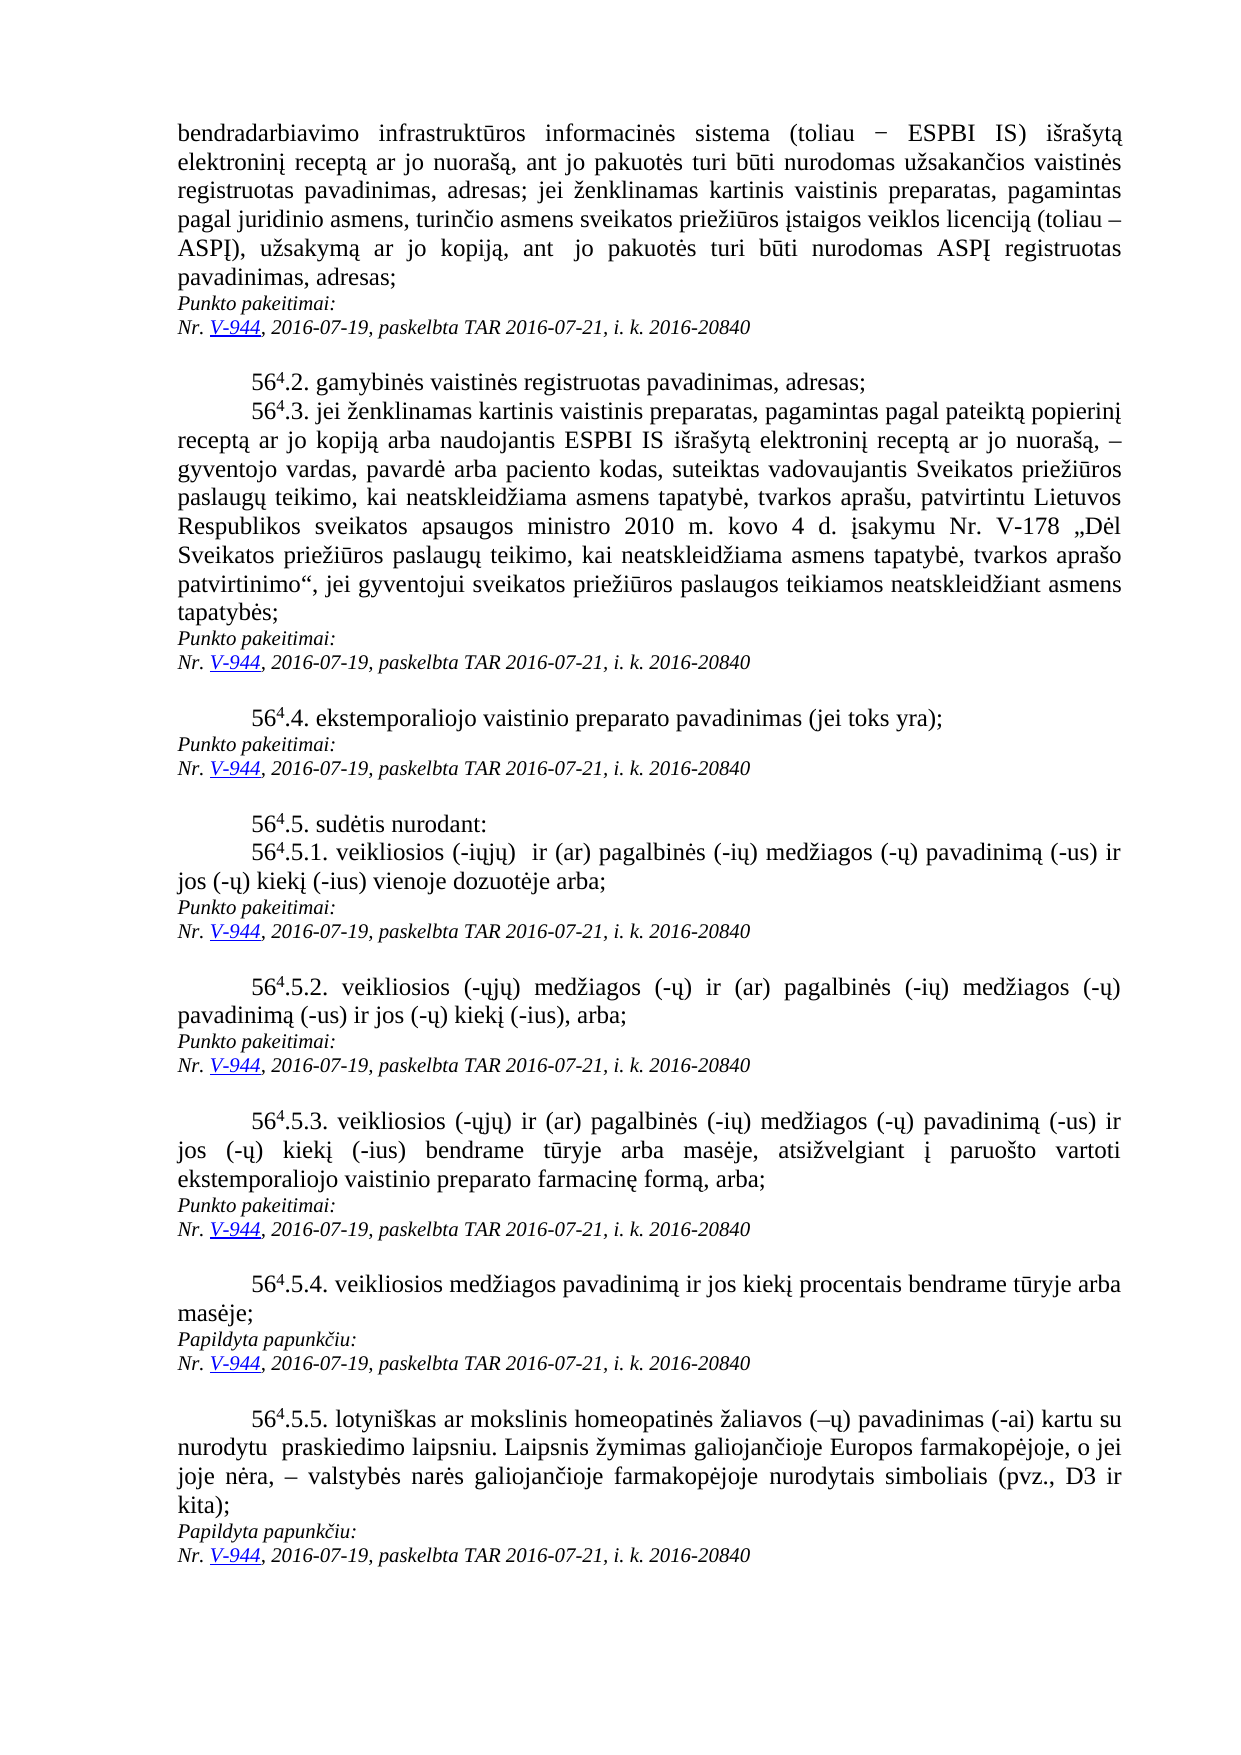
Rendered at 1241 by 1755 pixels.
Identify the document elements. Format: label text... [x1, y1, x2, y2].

text Punkto pakeitimai: [177, 1029, 1122, 1053]
text 564.3. jei ženklinamas kartinis vaistinis preparatas, pagamintas pagal pateiktą popierinį receptą ar jo kopiją arba naudojantis ESPBI IS išrašytą elektroninį receptą ar jo nuorašą, – gyventojo vardas, pavardė arba paciento kodas, suteiktas vadovaujantis Sveikatos priežiūros paslaugų teikimo, kai neatskleidžiama asmens tapatybė, tvarkos aprašu, patvirtintu Lietuvos Respublikos sveikatos apsaugos ministro 2010 m. kovo 4 d. įsakymu Nr. V-178 „Dėl Sveikatos priežiūros paslaugų teikimo, kai neatskleidžiama asmens tapatybė, tvarkos aprašo patvirtinimo“, jei gyventojui sveikatos priežiūros paslaugos teikiamos neatskleidžiant asmens tapatybės; [177, 396, 1122, 626]
text Nr. V-944, 2016-07-19, paskelbta TAR 2016-07-21, i. k. 2016-20840 [177, 919, 1122, 943]
text Punkto pakeitimai: [177, 732, 1122, 756]
text Nr. V-944, 2016-07-19, paskelbta TAR 2016-07-21, i. k. 2016-20840 [177, 1351, 1122, 1375]
text Nr. V-944, 2016-07-19, paskelbta TAR 2016-07-21, i. k. 2016-20840 [177, 1543, 1122, 1567]
text 564.5.5. lotyniškas ar mokslinis homeopatinės žaliavos (–ų) pavadinimas (-ai) kartu su nurodytu praskiedimo laipsniu. Laipsnis žymimas galiojančioje Europos farmakopėjoje, o jei joje nėra, – valstybės narės galiojančioje farmakopėjoje nurodytais simboliais (pvz., D3 ir kita); [177, 1404, 1122, 1519]
text Nr. V-944, 2016-07-19, paskelbta TAR 2016-07-21, i. k. 2016-20840 [177, 1217, 1122, 1241]
text Papildyta papunkčiu: [177, 1519, 1122, 1543]
text 564.5.2. veikliosios (-ųjų) medžiagos (-ų) ir (ar) pagalbinės (-ių) medžiagos (-ų) pavadinimą (-us) ir jos (-ų) kiekį (-ius), arba; [177, 972, 1122, 1029]
text Punkto pakeitimai: [177, 626, 1122, 650]
text Nr. V-944, 2016-07-19, paskelbta TAR 2016-07-21, i. k. 2016-20840 [177, 315, 1122, 339]
text Papildyta papunkčiu: [177, 1327, 1122, 1351]
text Punkto pakeitimai: [177, 895, 1122, 919]
text 564.5. sudėtis nurodant: [177, 809, 1122, 837]
text 564.2. gamybinės vaistinės registruotas pavadinimas, adresas; [177, 367, 1122, 396]
text 564.5.4. veikliosios medžiagos pavadinimą ir jos kiekį procentais bendrame tūryje arba masėje; [177, 1269, 1122, 1327]
text Nr. V-944, 2016-07-19, paskelbta TAR 2016-07-21, i. k. 2016-20840 [177, 1053, 1122, 1077]
text Nr. V-944, 2016-07-19, paskelbta TAR 2016-07-21, i. k. 2016-20840 [177, 756, 1122, 780]
text Punkto pakeitimai: [177, 1192, 1122, 1217]
text 564.5.3. veikliosios (-ųjų) ir (ar) pagalbinės (-ių) medžiagos (-ų) pavadinimą (-us) ir jos (-ų) kiekį (-ius) bendrame tūryje arba masėje, atsižvelgiant į paruošto vartoti ekstemporaliojo vaistinio preparato farmacinę formą, arba; [177, 1106, 1122, 1192]
text Nr. V-944, 2016-07-19, paskelbta TAR 2016-07-21, i. k. 2016-20840 [177, 650, 1122, 674]
text Punkto pakeitimai: [177, 291, 1122, 315]
text 564.5.1. veikliosios (-iųjų) ir (ar) pagalbinės (-ių) medžiagos (-ų) pavadinimą (-us) ir jos (-ų) kiekį (-ius) vienoje dozuotėje arba; [177, 837, 1122, 895]
text bendradarbiavimo infrastruktūros informacinės sistema (toliau − ESPBI IS) išrašytą elektroninį receptą ar jo nuorašą, ant jo pakuotės turi būti nurodomas užsakančios vaistinės registruotas pavadinimas, adresas; jei ženklinamas kartinis vaistinis preparatas, pagamintas pagal juridinio asmens, turinčio asmens sveikatos priežiūros įstaigos veiklos licenciją (toliau – ASPĮ), užsakymą ar jo kopiją, ant jo pakuotės turi būti nurodomas ASPĮ registruotas pavadinimas, adresas; [177, 118, 1122, 291]
text 564.4. ekstemporaliojo vaistinio preparato pavadinimas (jei toks yra); [251, 703, 1122, 732]
